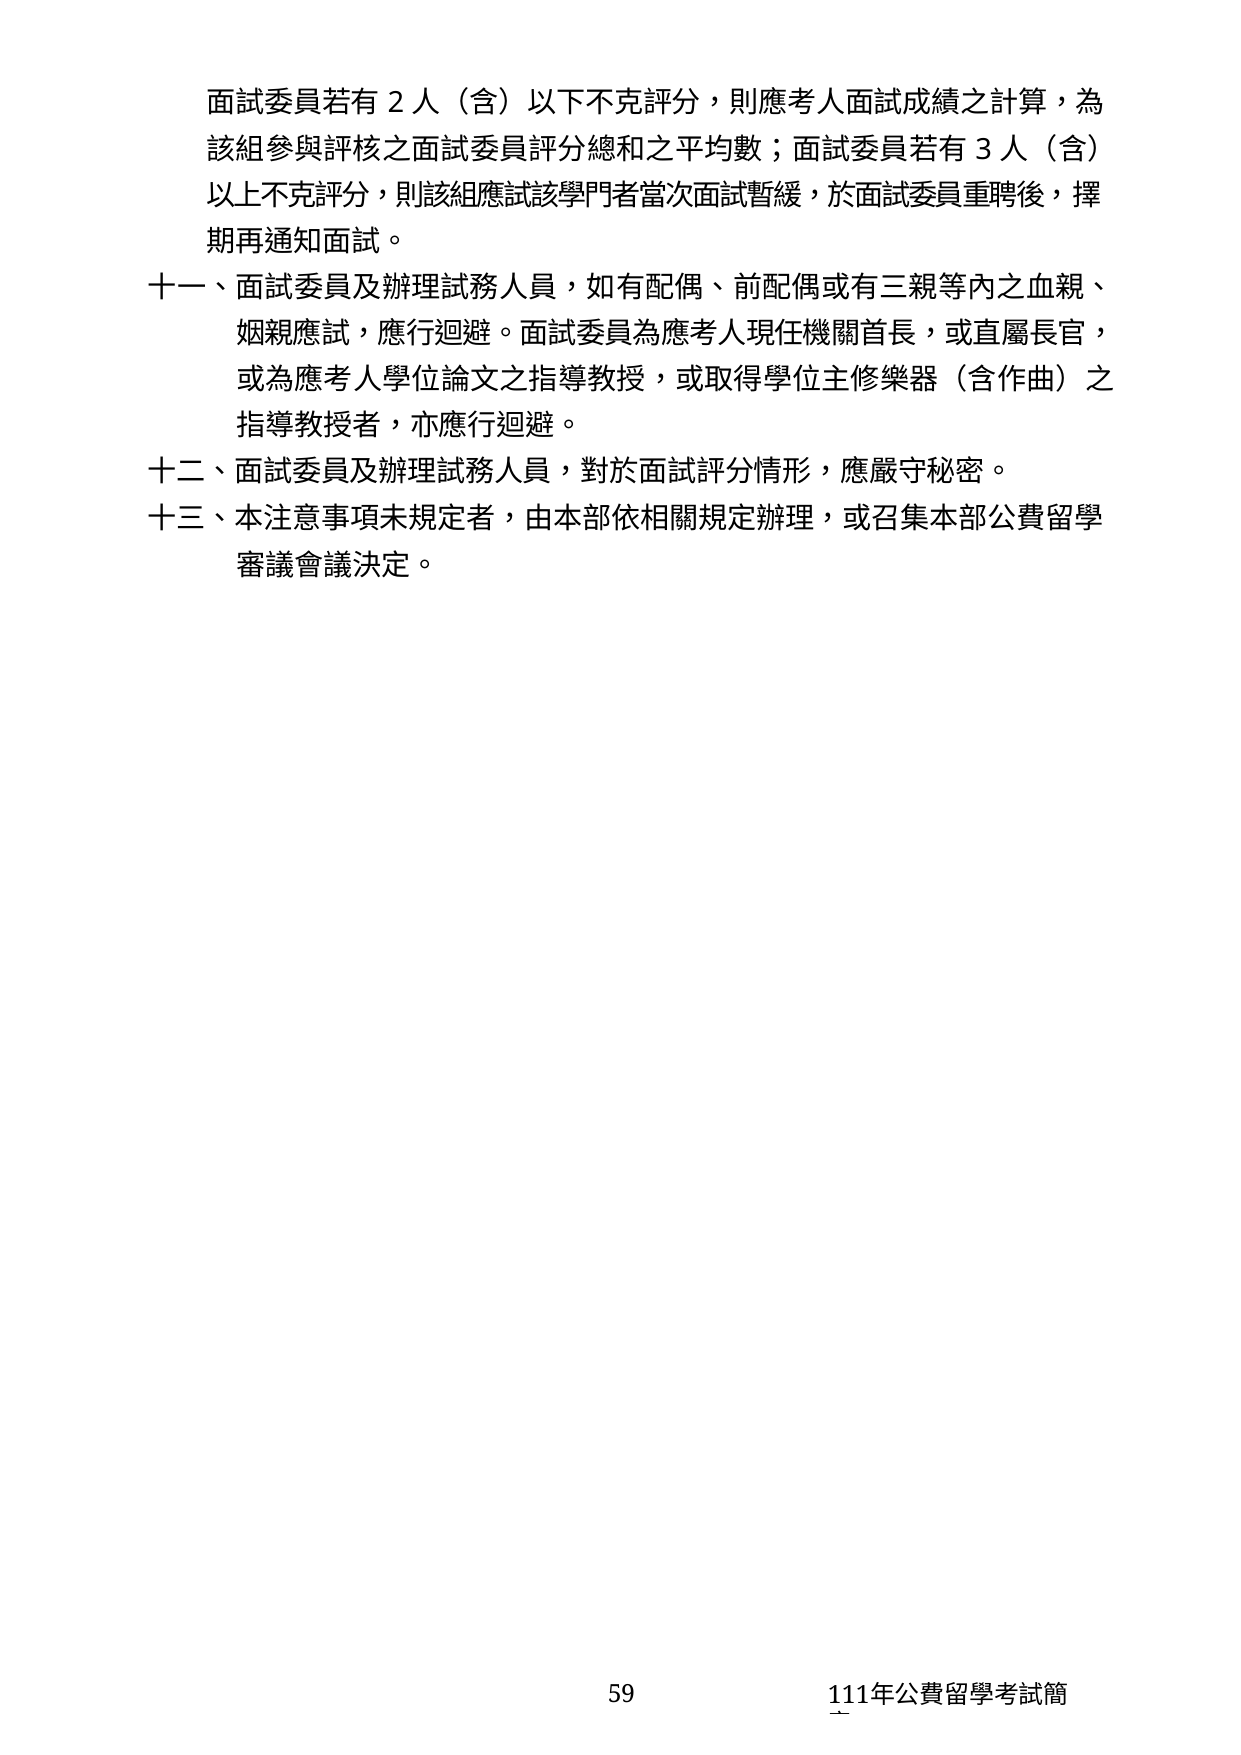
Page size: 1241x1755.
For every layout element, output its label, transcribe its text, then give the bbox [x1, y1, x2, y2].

text 該組參與評核之面試委員評分總和之平均數；面試委員若有 3 人（含）以上不克評分，則該組應試該學門者當次面試暫緩，於面試委員重聘後，擇期再通知面試。 [206, 128, 1123, 259]
text 十二、面試委員及辦理試務人員，對於面試評分情形，應嚴守秘密。 [148, 451, 1197, 490]
text 十三、本注意事項未規定者，由本部依相關規定辦理，或召集本部公費留學審議會議決定。 [148, 498, 1108, 584]
text 十一、面試委員及辦理試務人員，如有配偶、前配偶或有三親等內之血親、姻親應試，應行迴避。面試委員為應考人現任機關首長，或直屬長官，或為應考人學位論文之指導教授，或取得學位主修樂器（含作曲）之指導教授者，亦應行迴避。 [148, 266, 1116, 444]
text 面試委員若有 2 人（含）以下不克評分，則應考人面試成績之計算，為 [206, 81, 1197, 121]
